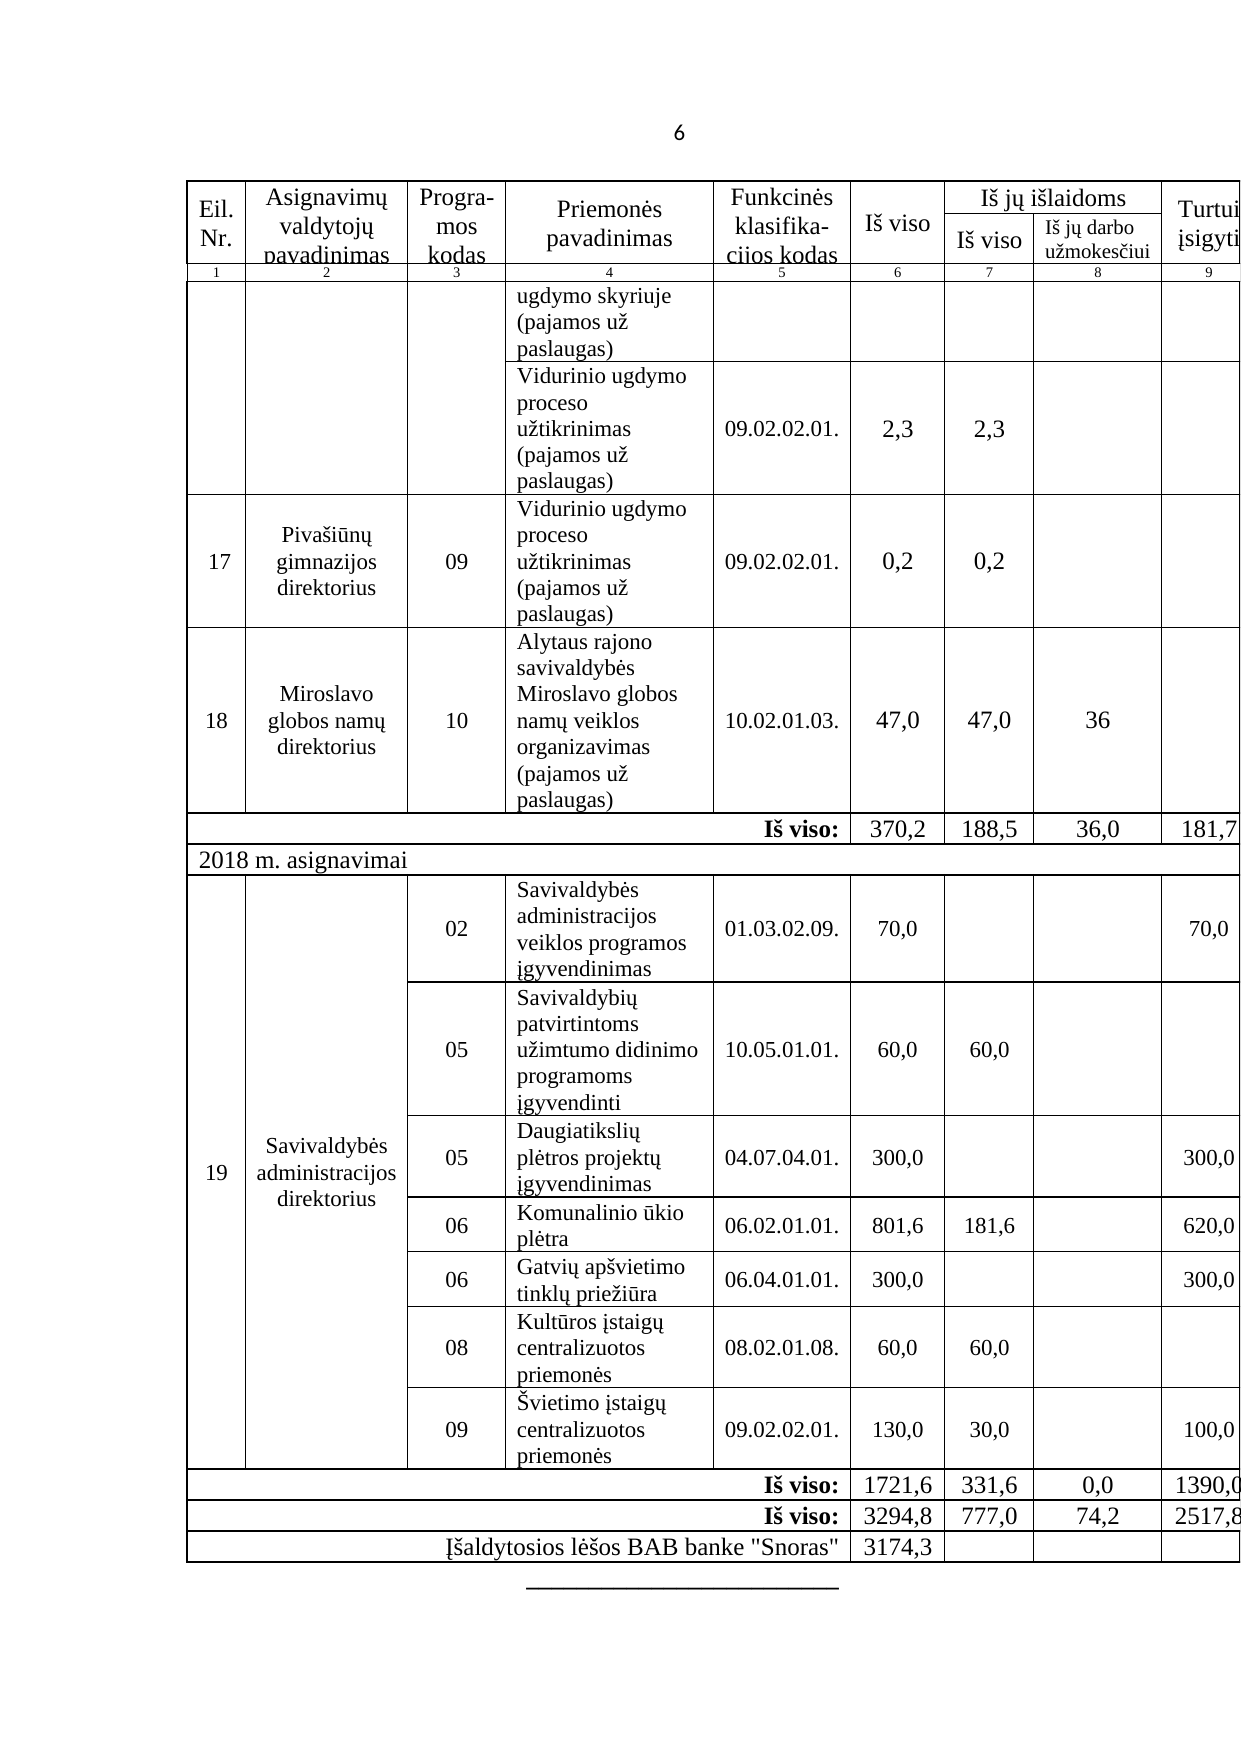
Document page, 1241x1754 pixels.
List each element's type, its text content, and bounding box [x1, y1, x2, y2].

table_cell [1162, 628, 1239, 812]
table_cell 777,0 [945, 1501, 1033, 1530]
table_cell 7 [945, 264, 1033, 281]
table_cell 09.02.02.01. [714, 362, 850, 494]
table_cell 60,0 [851, 1307, 944, 1387]
table_cell 10.02.01.03. [714, 628, 850, 812]
table_cell 0,2 [945, 495, 1033, 627]
table_cell 08 [408, 1307, 505, 1387]
table_cell 70,0 [851, 876, 944, 981]
table_cell [1034, 495, 1161, 627]
table_header Priemonės pavadinimas [506, 182, 713, 263]
table_cell Švietimo įstaigų centralizuotos priemonės [506, 1388, 713, 1468]
table_cell Iš viso [945, 214, 1033, 263]
table_cell [945, 1252, 1033, 1306]
table_header Funkcinės klasifika-cijos kodas [714, 182, 850, 263]
table_cell Savivaldybių patvirtintoms užimtumo didinimo programoms įgyvendinti [506, 983, 713, 1115]
table_header Iš viso [851, 182, 944, 263]
table_cell 2,3 [851, 362, 944, 494]
table_cell ugdymo skyriuje (pajamos už paslaugas) [506, 282, 713, 361]
table_cell Miroslavo globos namų direktorius [246, 628, 407, 812]
table_cell 331,6 [945, 1470, 1033, 1499]
table_cell 09 [408, 495, 505, 627]
table_cell 09.02.02.01. [714, 1388, 850, 1468]
table_cell [1162, 282, 1239, 361]
table_header Iš jų išlaidoms [945, 182, 1161, 213]
table_cell 801,6 [851, 1198, 944, 1251]
table_cell 370,2 [851, 814, 944, 843]
table_cell 181,6 [945, 1198, 1033, 1251]
table_cell 60,0 [945, 1307, 1033, 1387]
table_cell 06 [408, 1198, 505, 1251]
table_cell Gatvių apšvietimo tinklų priežiūra [506, 1252, 713, 1306]
table_cell [246, 282, 407, 494]
table_cell 05 [408, 983, 505, 1115]
table_cell 06.02.01.01. [714, 1198, 850, 1251]
table_cell 04.07.04.01. [714, 1116, 850, 1196]
table_cell 300,0 [851, 1116, 944, 1196]
table_cell 181,7 [1162, 814, 1239, 843]
table_cell 05 [408, 1116, 505, 1196]
table_cell 4 [506, 264, 713, 281]
table_cell Alytaus rajono savivaldybės Miroslavo globos namų veiklos organizavimas (pajamos už paslaugas) [506, 628, 713, 812]
text _________________________ [177, 1563, 1181, 1592]
table_cell [1034, 1252, 1161, 1306]
table_cell Kultūros įstaigų centralizuotos priemonės [506, 1307, 713, 1387]
table_cell 1 [188, 264, 245, 281]
table_header Eil. Nr. [188, 182, 245, 263]
table_cell 10 [408, 628, 505, 812]
table_cell Iš viso: [188, 1501, 850, 1530]
table_cell 9 [1162, 264, 1240, 281]
table_cell [1034, 876, 1161, 981]
table_cell 08.02.01.08. [714, 1307, 850, 1387]
table_cell 300,0 [1162, 1116, 1239, 1196]
table_cell 60,0 [945, 983, 1033, 1115]
table_cell 100,0 [1162, 1388, 1239, 1468]
table_cell [714, 282, 850, 361]
table_cell 300,0 [851, 1252, 944, 1306]
table_cell Savivaldybės administracijos veiklos programos įgyvendinimas [506, 876, 713, 981]
table_cell 70,0 [1162, 876, 1239, 981]
table_cell 5 [714, 264, 850, 281]
table_cell [1034, 362, 1161, 494]
table_cell 0,0 [1034, 1470, 1161, 1499]
table_cell 620,0 [1162, 1198, 1239, 1251]
table_cell 02 [408, 876, 505, 981]
table_cell [1034, 1532, 1161, 1561]
table_cell 2,3 [945, 362, 1033, 494]
table_cell 8 [1034, 264, 1161, 281]
table_cell 06 [408, 1252, 505, 1306]
table_cell 01.03.02.09. [714, 876, 850, 981]
table_cell [851, 282, 944, 361]
table_cell 1721,6 [851, 1470, 944, 1499]
table_cell 09.02.02.01. [714, 495, 850, 627]
table_cell Savivaldybės administracijos direktorius [246, 876, 407, 1468]
table_cell 36 [1034, 628, 1161, 812]
table_cell [945, 1116, 1033, 1196]
table_cell 6 [851, 264, 944, 281]
table_cell [1034, 983, 1161, 1115]
table_cell 30,0 [945, 1388, 1033, 1468]
table_cell Pivašiūnų gimnazijos direktorius [246, 495, 407, 627]
table_cell 0,2 [851, 495, 944, 627]
table_cell 2 [246, 264, 407, 281]
table_cell [945, 1532, 1033, 1561]
table_cell 1390,0 [1162, 1470, 1239, 1499]
table_cell [945, 282, 1033, 361]
table_cell Iš jų darbo užmokesčiui [1034, 214, 1161, 263]
table_cell [1034, 1388, 1161, 1468]
table_cell 130,0 [851, 1388, 944, 1468]
table_cell 09 [408, 1388, 505, 1468]
table_cell 2517,8 [1162, 1501, 1240, 1530]
table_cell [188, 282, 245, 494]
table_cell Iš viso: [188, 814, 850, 843]
table_header Progra-mos kodas [408, 182, 505, 263]
table_cell Komunalinio ūkio plėtra [506, 1198, 713, 1251]
table_cell [1034, 1307, 1161, 1387]
table_cell [1162, 362, 1239, 494]
table_cell [408, 282, 505, 494]
table_cell Vidurinio ugdymo proceso užtikrinimas (pajamos už paslaugas) [506, 362, 713, 494]
table_cell 74,2 [1034, 1501, 1161, 1530]
table_cell [1034, 1116, 1161, 1196]
table_cell 3174,3 [851, 1532, 944, 1561]
table_header Turtui įsigyti [1162, 182, 1239, 263]
table_cell [1162, 1307, 1239, 1387]
table_cell [1034, 1198, 1161, 1251]
table_cell 60,0 [851, 983, 944, 1115]
table_cell 06.04.01.01. [714, 1252, 850, 1306]
table_cell 10.05.01.01. [714, 983, 850, 1115]
table_cell [1162, 983, 1239, 1115]
table_cell 3 [408, 264, 505, 281]
table_cell Įšaldytosios lėšos BAB banke "Snoras" [188, 1532, 850, 1561]
table_header Asignavimų valdytojų pavadinimas [246, 182, 407, 263]
table_cell Daugiatikslių plėtros projektų įgyvendinimas [506, 1116, 713, 1196]
table_cell 17 [188, 495, 245, 627]
table_cell 2018 m. asignavimai [188, 845, 1239, 874]
table_cell 47,0 [945, 628, 1033, 812]
table_cell [945, 876, 1033, 981]
table_cell Iš viso: [188, 1470, 850, 1499]
table_cell 188,5 [945, 814, 1033, 843]
table_cell 47,0 [851, 628, 944, 812]
table_cell 18 [188, 628, 245, 812]
table_cell [1162, 1532, 1239, 1561]
table_cell 36,0 [1034, 814, 1161, 843]
table_cell [1034, 282, 1161, 361]
table_cell 19 [188, 876, 245, 1468]
table_cell Vidurinio ugdymo proceso užtikrinimas (pajamos už paslaugas) [506, 495, 713, 627]
table_cell 3294,8 [851, 1501, 944, 1530]
table_cell [1162, 495, 1239, 627]
table_cell 300,0 [1162, 1252, 1239, 1306]
